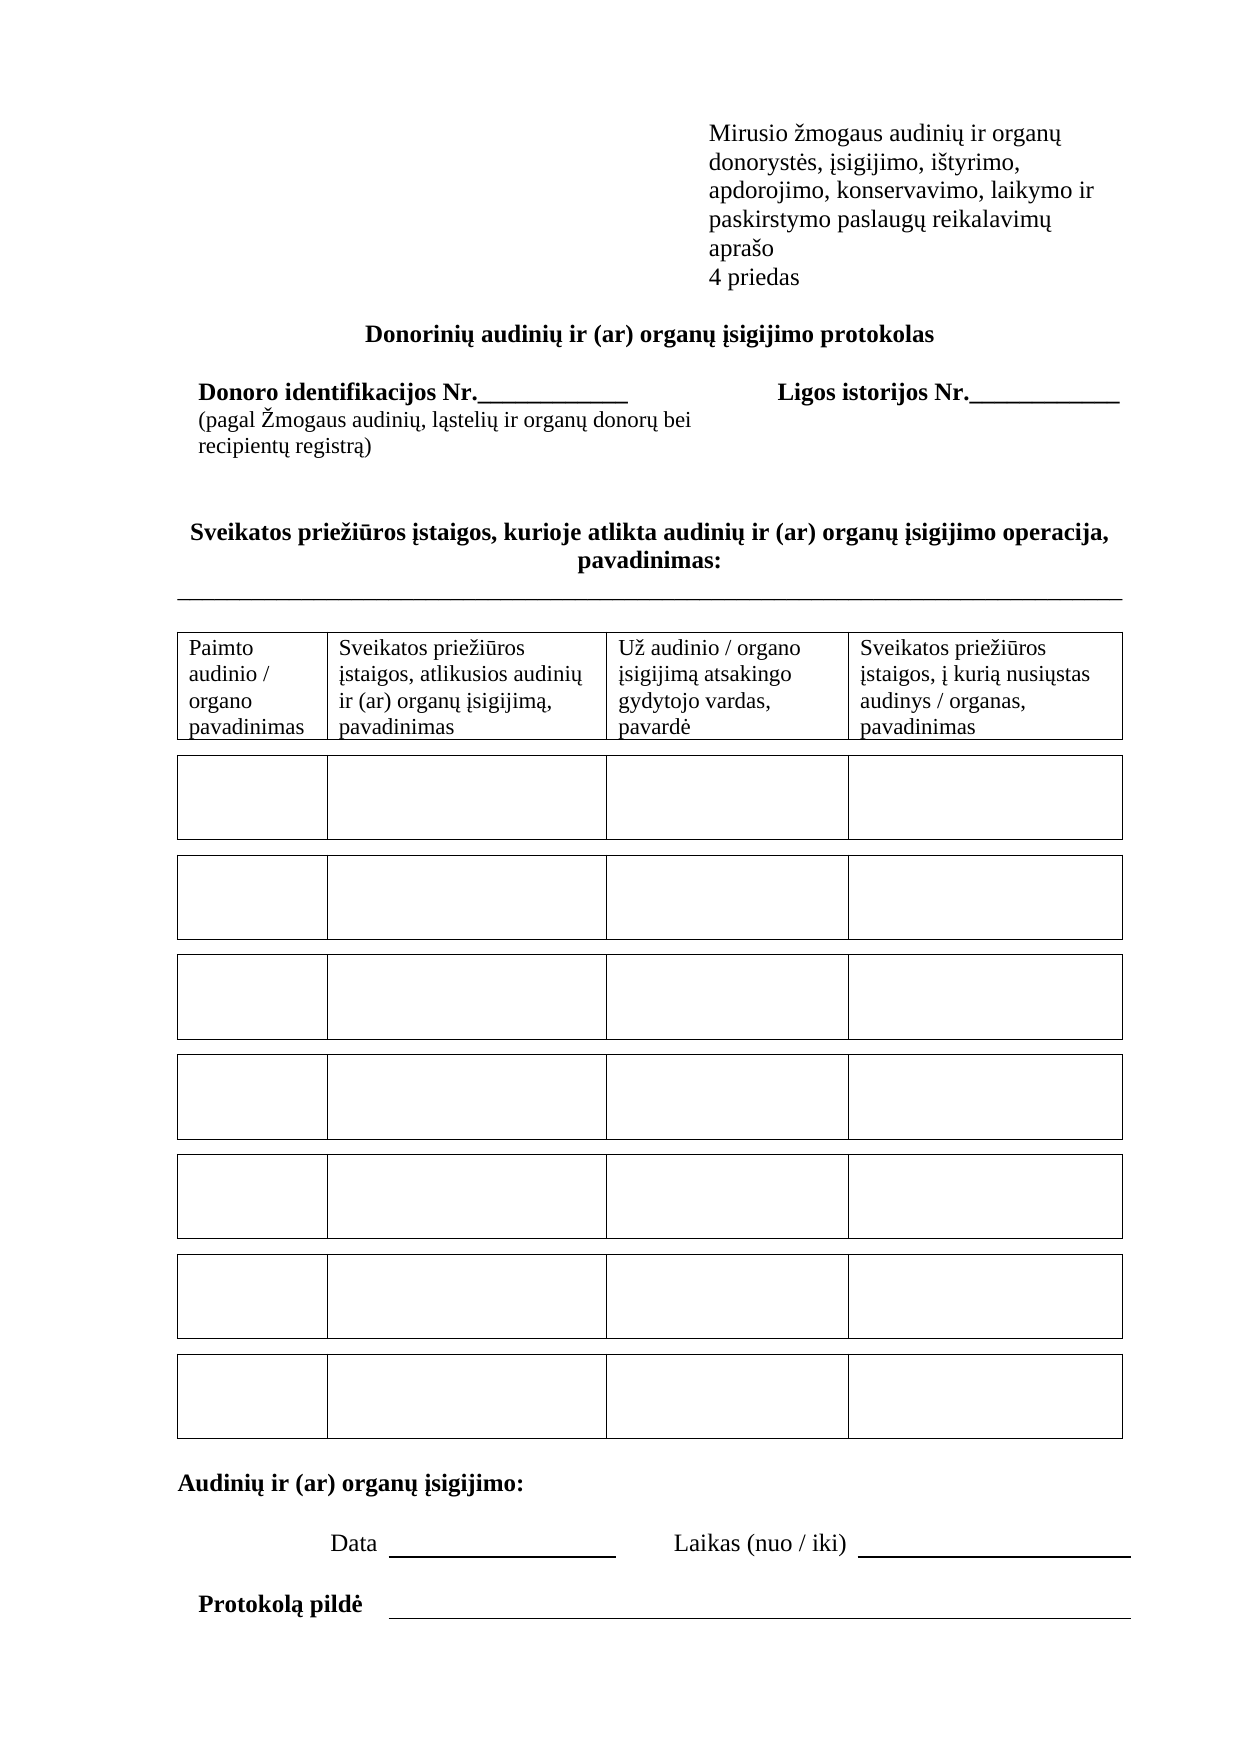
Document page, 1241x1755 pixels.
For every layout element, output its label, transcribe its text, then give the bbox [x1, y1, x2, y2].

table_cell [849, 856, 1122, 939]
table_cell [327, 740, 607, 755]
table_cell [607, 1055, 848, 1138]
table_cell [328, 1055, 606, 1138]
table_cell [178, 856, 327, 939]
table_cell [607, 955, 848, 1039]
table_cell [607, 940, 849, 954]
table_cell [607, 756, 848, 839]
table_header Paimto audinio / organo pavadinimas [178, 633, 327, 739]
text paskirstymo paslaugų reikalavimų [177, 204, 1122, 233]
table_cell [849, 840, 1122, 854]
table_cell [607, 1040, 849, 1054]
table_cell [849, 955, 1122, 1039]
table_header Laikas (nuo / iki) [616, 1525, 858, 1556]
table_cell [849, 756, 1122, 839]
table_cell [327, 1239, 607, 1254]
table_cell [849, 1055, 1122, 1138]
table_cell [177, 1339, 327, 1353]
text Audinių ir (ar) organų įsigijimo: [177, 1468, 1122, 1496]
text Donorinių audinių ir (ar) organų įsigijimo protokolas [177, 319, 1122, 348]
table_cell [607, 1255, 848, 1338]
table_cell [607, 1239, 849, 1254]
table_header Ligos istorijos Nr.____________ [739, 377, 1131, 488]
table_cell [178, 756, 327, 839]
table_cell [849, 1155, 1122, 1238]
table_cell [849, 1255, 1122, 1338]
text Sveikatos priežiūros įstaigos, kurioje atlikta audinių ir (ar) organų įsigijimo operacija, pavadinimas: [177, 517, 1122, 574]
table_header Donoro identifikacijos Nr.____________ (pagal Žmogaus audinių, ląstelių ir organų donorų bei recipientų registrą) [187, 377, 738, 488]
table_cell [327, 840, 607, 854]
table_cell [177, 840, 327, 854]
table_cell [187, 1556, 388, 1586]
table_cell [177, 940, 327, 954]
table_cell [607, 1339, 849, 1353]
table_cell [607, 740, 849, 755]
table_cell [849, 740, 1122, 755]
table_cell [177, 1140, 327, 1154]
table_cell [849, 1355, 1122, 1438]
table_cell [178, 1355, 327, 1438]
table_cell [328, 1355, 606, 1438]
table_cell [607, 856, 848, 939]
table_cell [178, 955, 327, 1039]
table_cell [607, 840, 849, 854]
text Mirusio žmogaus audinių ir organų [709, 118, 1122, 147]
table_cell Protokolą pildė [187, 1586, 388, 1617]
text _ [177, 574, 1122, 599]
table_cell [616, 1556, 858, 1586]
table_cell [177, 1239, 327, 1254]
table_cell [328, 955, 606, 1039]
text donorystės, įsigijimo, ištyrimo, [177, 147, 1122, 176]
table_cell [327, 940, 607, 954]
table_cell [177, 740, 327, 755]
table_cell [328, 756, 606, 839]
table_cell [849, 1339, 1122, 1353]
table_cell [328, 1255, 606, 1338]
table_cell [849, 1040, 1122, 1054]
table_header Sveikatos priežiūros įstaigos, atlikusios audinių ir (ar) organų įsigijimą, pavadinimas [328, 633, 606, 739]
table_cell [327, 1140, 607, 1154]
table_cell [849, 1239, 1122, 1254]
table_header Sveikatos priežiūros įstaigos, į kurią nusiųstas audinys / organas, pavadinimas [849, 633, 1122, 739]
table_cell [328, 1155, 606, 1238]
table_cell [327, 1040, 607, 1054]
table_cell [327, 1339, 607, 1353]
table_cell [849, 940, 1122, 954]
table_cell [178, 1255, 327, 1338]
text aprašo [177, 233, 1122, 262]
table_header [389, 1525, 616, 1556]
table_cell [328, 856, 606, 939]
text apdorojimo, konservavimo, laikymo ir [177, 176, 1122, 204]
table_cell [389, 1586, 1131, 1617]
table_header Data [187, 1525, 388, 1556]
table_cell [607, 1140, 849, 1154]
table_cell [607, 1155, 848, 1238]
table_cell [178, 1155, 327, 1238]
table_cell [849, 1140, 1122, 1154]
table_header [858, 1525, 1131, 1556]
table_cell [177, 1040, 327, 1054]
table_header Už audinio / organo įsigijimą atsakingo gydytojo vardas, pavardė [607, 633, 848, 739]
table_cell [607, 1355, 848, 1438]
table_cell [178, 1055, 327, 1138]
table_cell [858, 1558, 1131, 1586]
text 4 priedas [177, 262, 1122, 291]
table_cell [389, 1558, 616, 1586]
